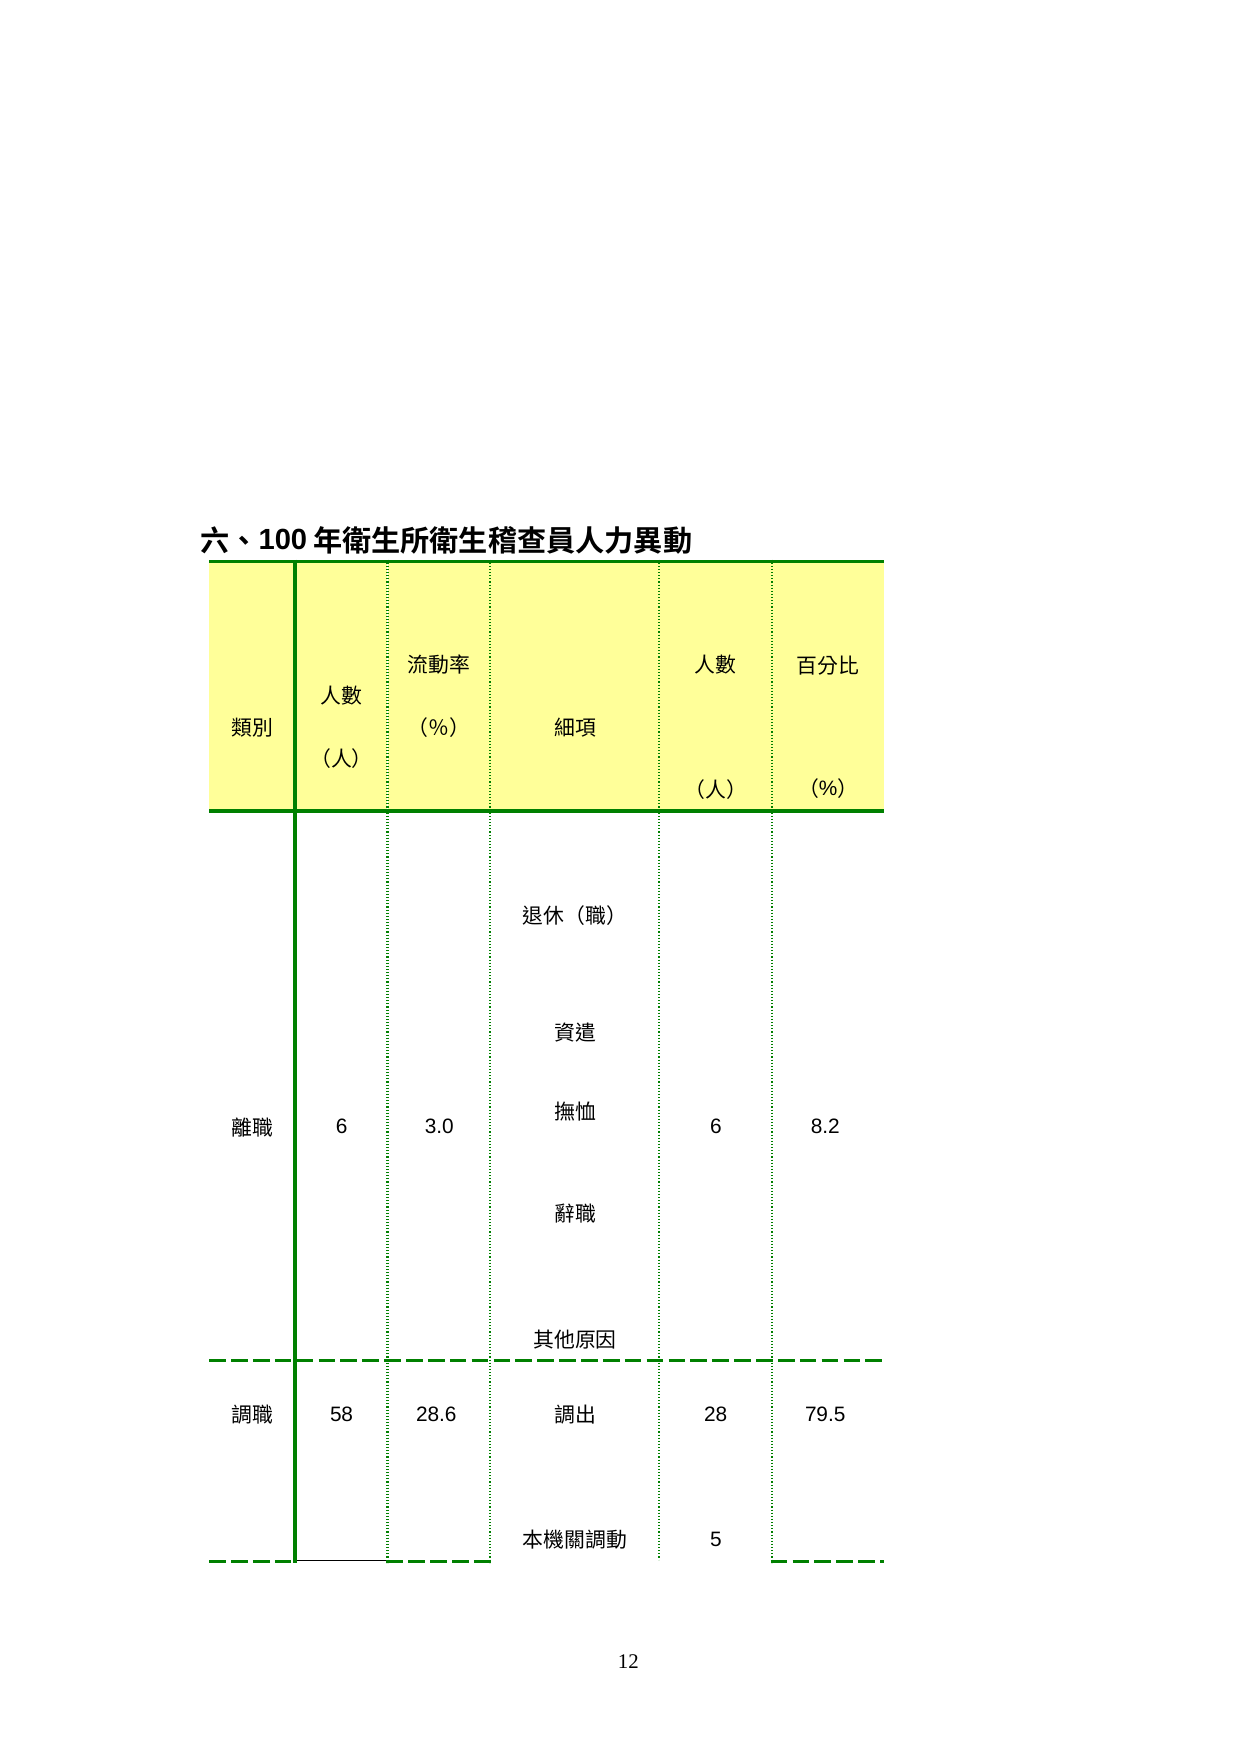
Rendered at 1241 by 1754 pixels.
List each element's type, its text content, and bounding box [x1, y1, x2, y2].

table_cell 79.5 [772, 1359, 884, 1559]
table_cell 其他原因 [490, 1233, 659, 1359]
table_cell 本機關調動 [490, 1435, 659, 1559]
table_cell 資遣 [490, 935, 659, 1053]
table_cell 28.6 [388, 1359, 490, 1559]
table_header 人數 （人） [297, 563, 387, 809]
table_cell 6 [297, 813, 387, 1359]
table_cell 6 [659, 813, 772, 1359]
table_cell 5 [659, 1435, 772, 1559]
table_cell 調出 [490, 1359, 659, 1434]
table_cell 58 [297, 1359, 387, 1559]
table_header 流動率 （％） [388, 563, 490, 809]
text 六、100年衛生所衛生稽查員人力異動 [200, 497, 1106, 559]
table_cell 28 [659, 1359, 772, 1434]
table_header 人數 （人） [659, 563, 772, 809]
table_cell 退休（職） [490, 813, 659, 935]
table_cell 撫恤 [490, 1053, 659, 1131]
table_cell 8.2 [772, 813, 884, 1359]
table_cell 離職 [209, 813, 293, 1359]
table_header 細項 [490, 563, 659, 809]
table_cell 3.0 [388, 813, 490, 1359]
table_header 百分比 （%） [772, 563, 884, 809]
table_cell 辭職 [490, 1131, 659, 1233]
table_cell 調職 [209, 1359, 293, 1559]
table_header 類別 [209, 563, 293, 809]
